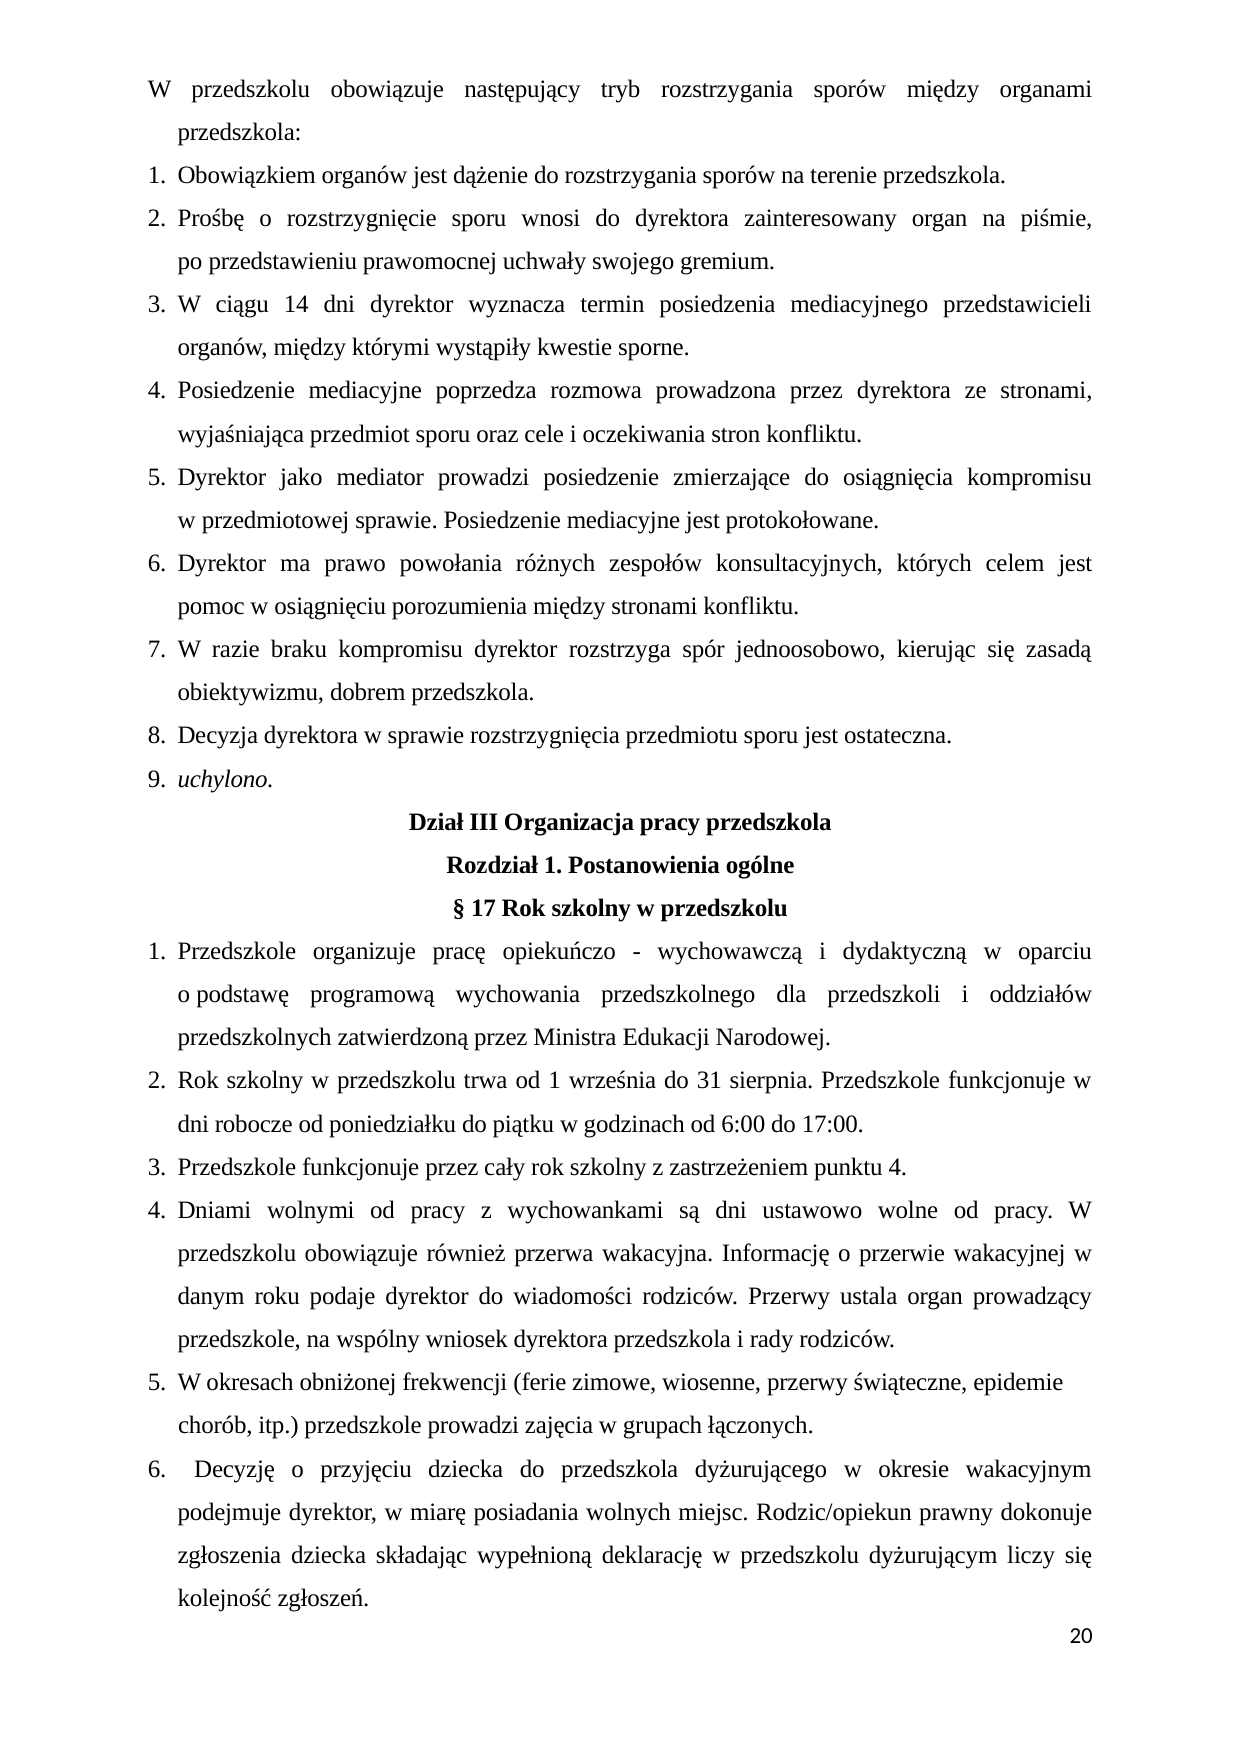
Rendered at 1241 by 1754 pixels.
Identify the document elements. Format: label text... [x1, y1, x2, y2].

text 3. Przedszkole funkcjonuje przez cały rok szkolny z zastrzeżeniem punktu 4. [148, 1152, 1092, 1181]
text Dział III Organizacja pracy przedszkola [148, 807, 1092, 836]
text 1. Obowiązkiem organów jest dążenie do rozstrzygania sporów na terenie przedszkola. [148, 160, 1092, 189]
text 7. W razie braku kompromisu dyrektor rozstrzyga spór jednoosobowo, kierując się zasadą obiektywizmu, dobrem przedszkola. [148, 634, 1092, 706]
text 2. Rok szkolny w przedszkolu trwa od 1 września do 31 sierpnia. Przedszkole funkcjonuje w dni robocze od poniedziałku do piątku w godzinach od 6:00 do 17:00. [148, 1066, 1092, 1137]
text 2. Prośbę o rozstrzygnięcie sporu wnosi do dyrektora zainteresowany organ na piśmie, po przedstawieniu prawomocnej uchwały swojego gremium. [148, 203, 1092, 275]
text 6. Decyzję o przyjęciu dziecka do przedszkola dyżurującego w okresie wakacyjnym podejmuje dyrektor, w miarę posiadania wolnych miejsc. Rodzic/opiekun prawny dokonuje zgłoszenia dziecka składając wypełnioną deklarację w przedszkolu dyżurującym liczy się kolejność zgłoszeń. [148, 1454, 1092, 1612]
text 5. Dyrektor jako mediator prowadzi posiedzenie zmierzające do osiągnięcia kompromisu w przedmiotowej sprawie. Posiedzenie mediacyjne jest protokołowane. [148, 462, 1092, 534]
text chorób, itp.) przedszkole prowadzi zajęcia w grupach łączonych. [148, 1411, 1092, 1439]
text Rozdział 1. Postanowienia ogólne [148, 850, 1092, 879]
text 4. Dniami wolnymi od pracy z wychowankami są dni ustawowo wolne od pracy. W przedszkolu obowiązuje również przerwa wakacyjna. Informację o przerwie wakacyjnej w danym roku podaje dyrektor do wiadomości rodziców. Przerwy ustala organ prowadzący przedszkole, na wspólny wniosek dyrektora przedszkola i rady rodziców. [148, 1195, 1092, 1353]
text 1. Przedszkole organizuje pracę opiekuńczo - wychowawczą i dydaktyczną w oparciu o podstawę programową wychowania przedszkolnego dla przedszkoli i oddziałów przedszkolnych zatwierdzoną przez Ministra Edukacji Narodowej. [148, 936, 1092, 1051]
text 3. W ciągu 14 dni dyrektor wyznacza termin posiedzenia mediacyjnego przedstawicieli organów, między którymi wystąpiły kwestie sporne. [148, 289, 1092, 361]
text W przedszkolu obowiązuje następujący tryb rozstrzygania sporów między organami przedszkola: [148, 74, 1092, 146]
text § 17 Rok szkolny w przedszkolu [148, 893, 1092, 922]
text 6. Dyrektor ma prawo powołania różnych zespołów konsultacyjnych, których celem jest pomoc w osiągnięciu porozumienia między stronami konfliktu. [148, 548, 1092, 620]
text 5. W okresach obniżonej frekwencji (ferie zimowe, wiosenne, przerwy świąteczne, epidemie [148, 1367, 1092, 1396]
text 4. Posiedzenie mediacyjne poprzedza rozmowa prowadzona przez dyrektora ze stronami, wyjaśniająca przedmiot sporu oraz cele i oczekiwania stron konfliktu. [148, 376, 1092, 447]
text 9. uchylono. [148, 764, 1092, 792]
text 8. Decyzja dyrektora w sprawie rozstrzygnięcia przedmiotu sporu jest ostateczna. [148, 721, 1092, 749]
